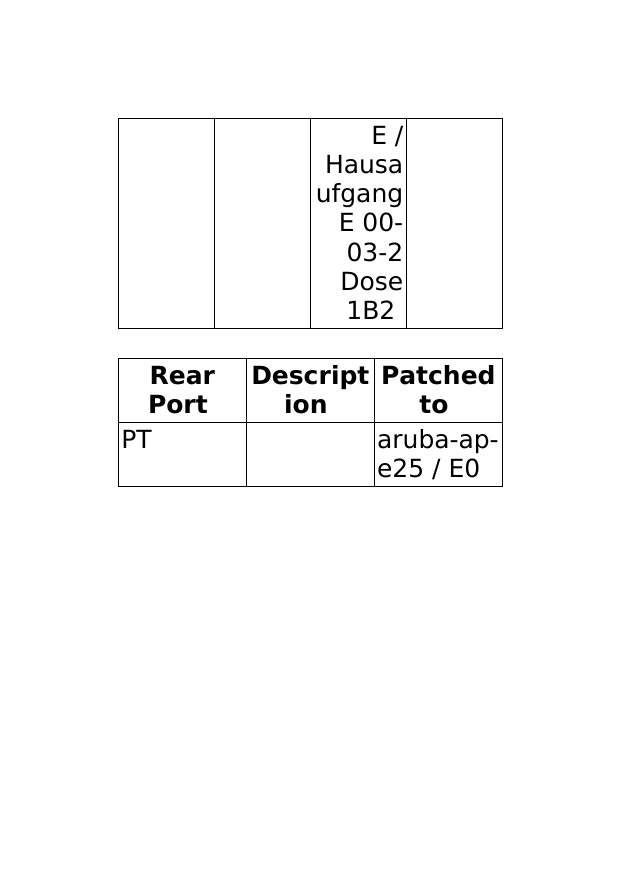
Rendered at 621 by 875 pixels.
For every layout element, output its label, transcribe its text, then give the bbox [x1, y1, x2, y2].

table_cell [215, 119, 310, 328]
table_cell [407, 119, 502, 328]
table_header Patched to [375, 359, 502, 422]
table_cell PT [119, 423, 246, 486]
table_cell [119, 119, 214, 328]
table_header Description [247, 359, 374, 422]
table_cell aruba-ap-e25 / E0 [375, 423, 502, 486]
table_header Rear Port [119, 359, 246, 422]
table_cell E / Hausaufgang E 00-03-2 Dose 1B2 [311, 119, 406, 328]
table_cell [247, 423, 374, 486]
